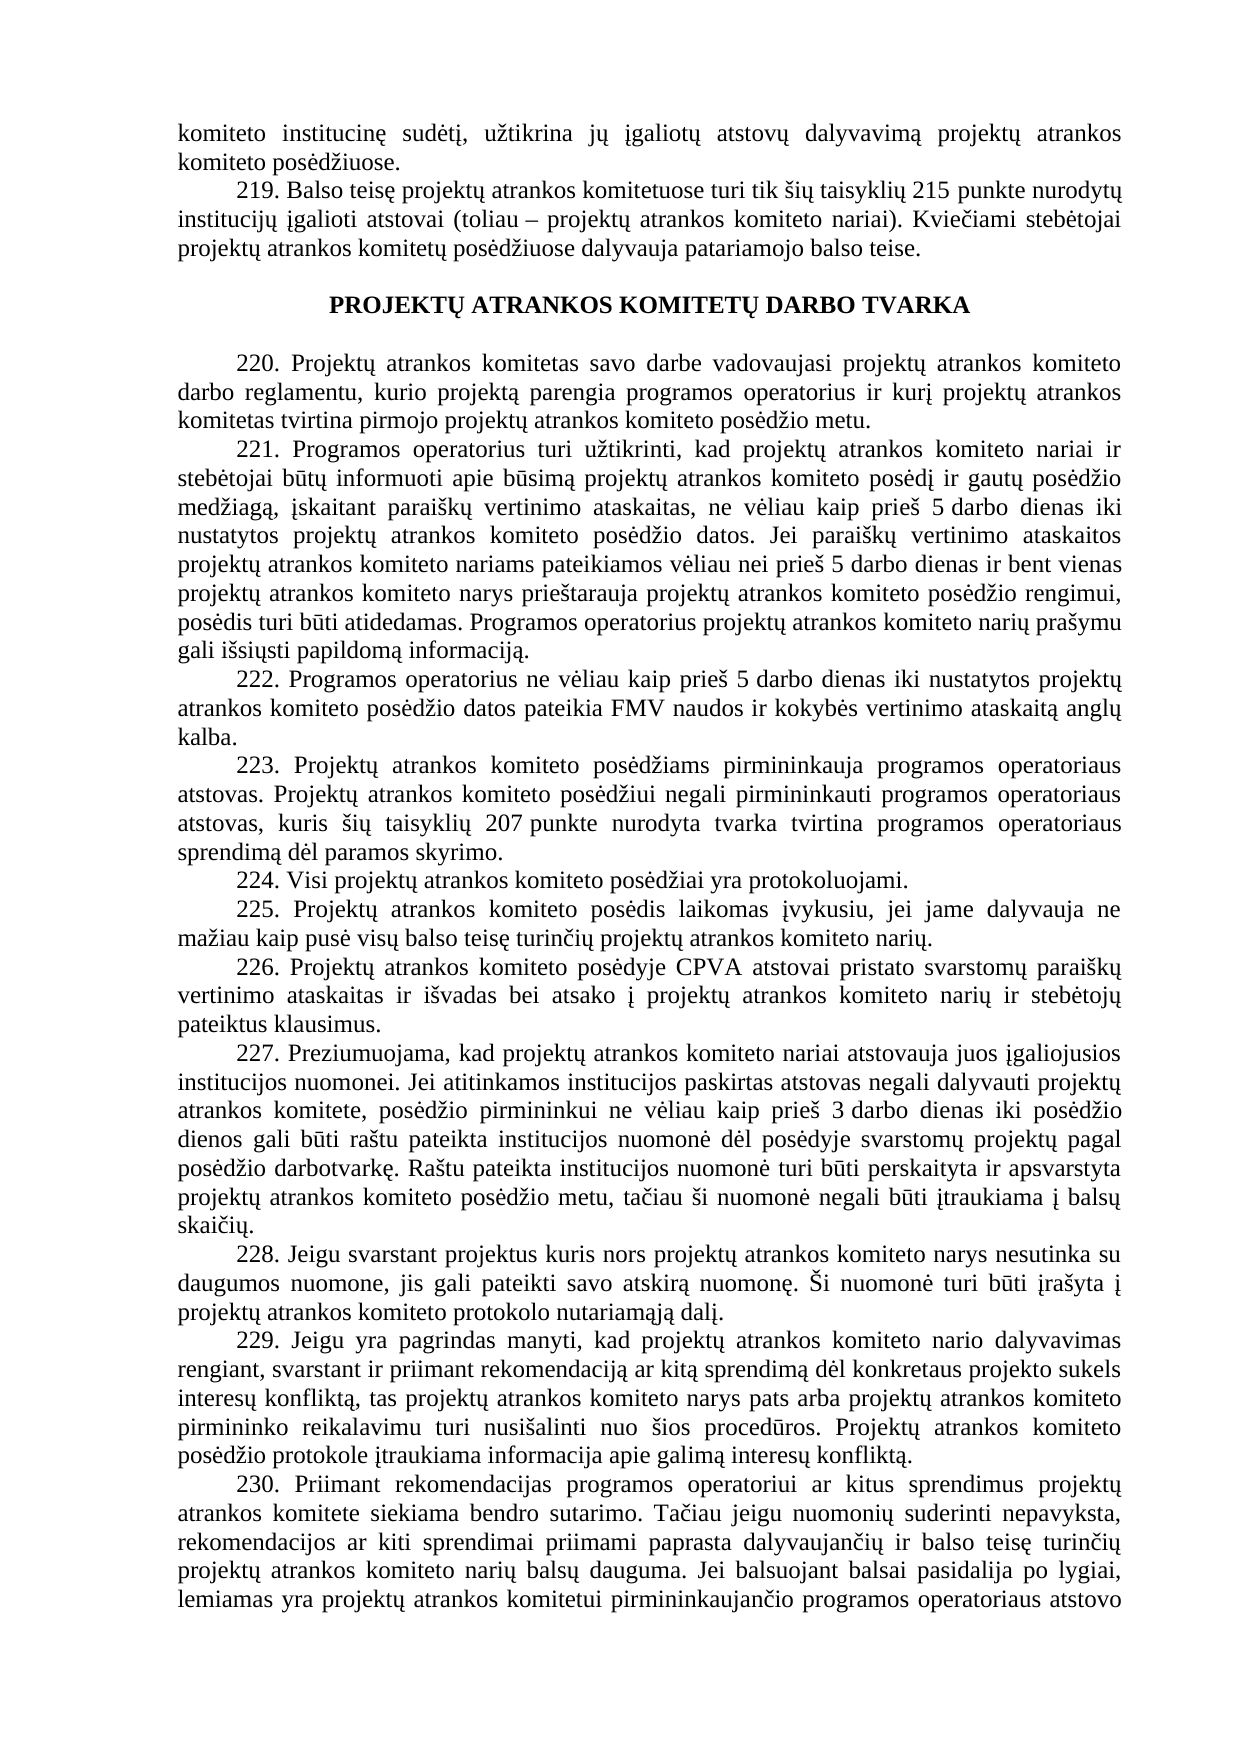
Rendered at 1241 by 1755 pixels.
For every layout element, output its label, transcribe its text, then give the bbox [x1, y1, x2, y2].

text 219. Balso teisę projektų atrankos komitetuose turi tik šių taisyklių 215 punkte nurodytų institucijų įgalioti atstovai (toliau – projektų atrankos komiteto nariai). Kviečiami stebėtojai projektų atrankos komitetų posėdžiuose dalyvauja patariamojo balso teise. [177, 176, 1122, 262]
text 226. Projektų atrankos komiteto posėdyje CPVA atstovai pristato svarstomų paraiškų vertinimo ataskaitas ir išvadas bei atsako į projektų atrankos komiteto narių ir stebėtojų pateiktus klausimus. [177, 952, 1122, 1038]
text komiteto institucinę sudėtį, užtikrina jų įgaliotų atstovų dalyvavimą projektų atrankos komiteto posėdžiuose. [177, 118, 1122, 176]
text 222. Programos operatorius ne vėliau kaip prieš 5 darbo dienas iki nustatytos projektų atrankos komiteto posėdžio datos pateikia FMV naudos ir kokybės vertinimo ataskaitą anglų kalba. [177, 664, 1122, 751]
text 227. Preziumuojama, kad projektų atrankos komiteto nariai atstovauja juos įgaliojusios institucijos nuomonei. Jei atitinkamos institucijos paskirtas atstovas negali dalyvauti projektų atrankos komitete, posėdžio pirmininkui ne vėliau kaip prieš 3 darbo dienas iki posėdžio dienos gali būti raštu pateikta institucijos nuomonė dėl posėdyje svarstomų projektų pagal posėdžio darbotvarkę. Raštu pateikta institucijos nuomonė turi būti perskaityta ir apsvarstyta projektų atrankos komiteto posėdžio metu, tačiau ši nuomonė negali būti įtraukiama į balsų skaičių. [177, 1038, 1122, 1239]
text 224. Visi projektų atrankos komiteto posėdžiai yra protokoluojami. [177, 866, 1122, 894]
text 228. Jeigu svarstant projektus kuris nors projektų atrankos komiteto narys nesutinka su daugumos nuomone, jis gali pateikti savo atskirą nuomonę. Ši nuomonė turi būti įrašyta į projektų atrankos komiteto protokolo nutariamąją dalį. [177, 1239, 1122, 1326]
text 221. Programos operatorius turi užtikrinti, kad projektų atrankos komiteto nariai ir stebėtojai būtų informuoti apie būsimą projektų atrankos komiteto posėdį ir gautų posėdžio medžiagą, įskaitant paraiškų vertinimo ataskaitas, ne vėliau kaip prieš 5 darbo dienas iki nustatytos projektų atrankos komiteto posėdžio datos. Jei paraiškų vertinimo ataskaitos projektų atrankos komiteto nariams pateikiamos vėliau nei prieš 5 darbo dienas ir bent vienas projektų atrankos komiteto narys prieštarauja projektų atrankos komiteto posėdžio rengimui, posėdis turi būti atidedamas. Programos operatorius projektų atrankos komiteto narių prašymu gali išsiųsti papildomą informaciją. [177, 434, 1122, 664]
text 223. Projektų atrankos komiteto posėdžiams pirmininkauja programos operatoriaus atstovas. Projektų atrankos komiteto posėdžiui negali pirmininkauti programos operatoriaus atstovas, kuris šių taisyklių 207 punkte nurodyta tvarka tvirtina programos operatoriaus sprendimą dėl paramos skyrimo. [177, 751, 1122, 866]
text 229. Jeigu yra pagrindas manyti, kad projektų atrankos komiteto nario dalyvavimas rengiant, svarstant ir priimant rekomendaciją ar kitą sprendimą dėl konkretaus projekto sukels interesų konfliktą, tas projektų atrankos komiteto narys pats arba projektų atrankos komiteto pirmininko reikalavimu turi nusišalinti nuo šios procedūros. Projektų atrankos komiteto posėdžio protokole įtraukiama informacija apie galimą interesų konfliktą. [177, 1326, 1122, 1469]
text 230. Priimant rekomendacijas programos operatoriui ar kitus sprendimus projektų atrankos komitete siekiama bendro sutarimo. Tačiau jeigu nuomonių suderinti nepavyksta, rekomendacijos ar kiti sprendimai priimami paprasta dalyvaujančių ir balso teisę turinčių projektų atrankos komiteto narių balsų dauguma. Jei balsuojant balsai pasidalija po lygiai, lemiamas yra projektų atrankos komitetui pirmininkaujančio programos operatoriaus atstovo [177, 1469, 1122, 1613]
text PROJEKTŲ ATRANKOS KOMITETŲ DARBO TVARKA [177, 291, 1122, 319]
text 225. Projektų atrankos komiteto posėdis laikomas įvykusiu, jei jame dalyvauja ne mažiau kaip pusė visų balso teisę turinčių projektų atrankos komiteto narių. [177, 894, 1122, 952]
text 220. Projektų atrankos komitetas savo darbe vadovaujasi projektų atrankos komiteto darbo reglamentu, kurio projektą parengia programos operatorius ir kurį projektų atrankos komitetas tvirtina pirmojo projektų atrankos komiteto posėdžio metu. [177, 348, 1122, 434]
